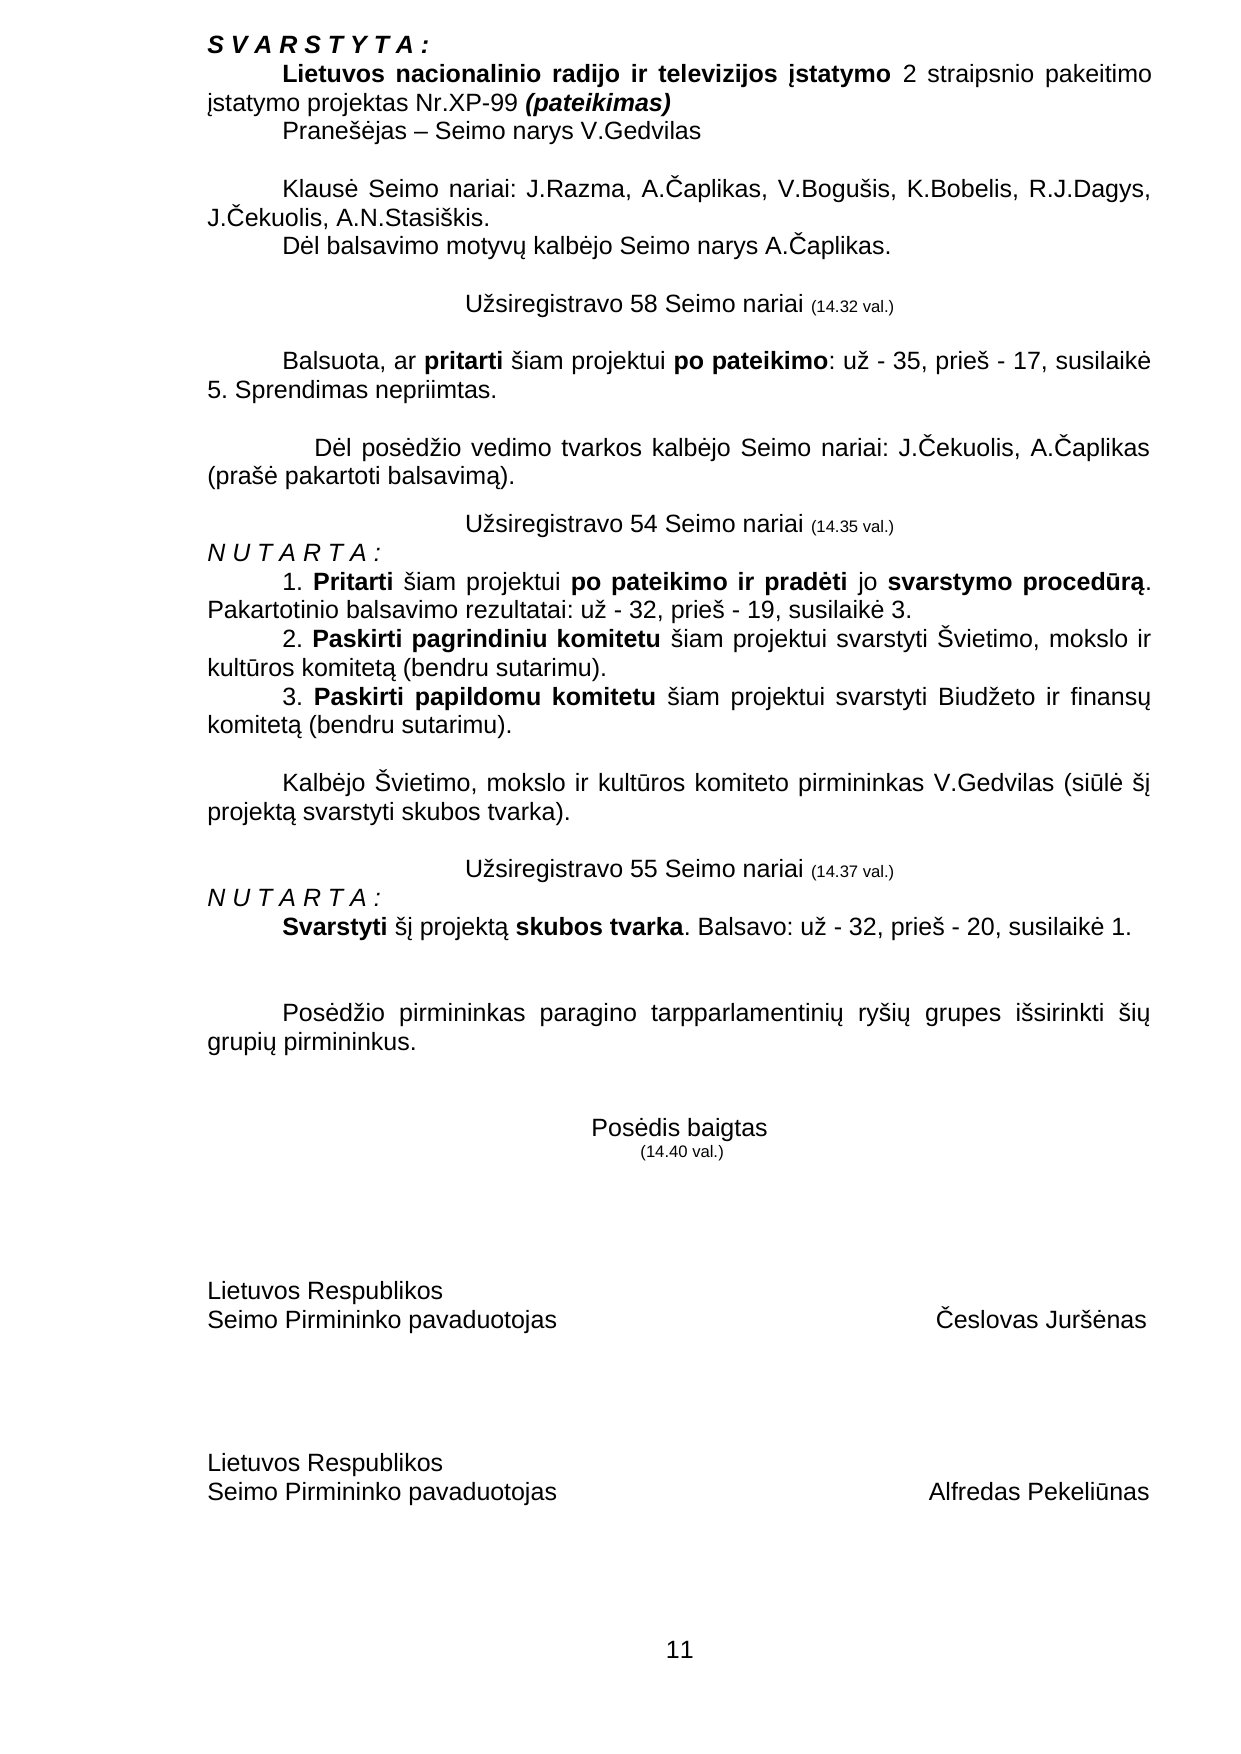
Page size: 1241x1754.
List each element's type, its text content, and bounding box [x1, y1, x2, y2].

text Lietuvos Respublikos [207, 1276, 1152, 1304]
text 1. Pritarti šiam projektui po pateikimo ir pradėti jo svarstymo procedūrą. Pakartotinio balsavimo rezultatai: už - 32, prieš - 19, susilaikė 3. [207, 567, 1152, 624]
text Lietuvos Respublikos [207, 1448, 1152, 1477]
text Balsuota, ar pritarti šiam projektui po pateikimo: už - 35, prieš - 17, susilaikė 5. Sprendimas nepriimtas. [207, 346, 1152, 404]
text Užsiregistravo 55 Seimo nariai (14.37 val.) [207, 854, 1152, 883]
text S V A R S T Y T A : [207, 30, 1152, 59]
text Lietuvos nacionalinio radijo ir televizijos įstatymo 2 straipsnio pakeitimo įstatymo projektas Nr.XP-99 (pateikimas) [207, 59, 1152, 116]
text Seimo Pirmininko pavaduotojas Česlovas Juršėnas [207, 1304, 1152, 1333]
text Posėdis baigtas [207, 1113, 1152, 1142]
text Užsiregistravo 58 Seimo nariai (14.32 val.) [207, 289, 1152, 317]
text Užsiregistravo 54 Seimo nariai (14.35 val.) [207, 509, 1152, 538]
text 2. Paskirti pagrindiniu komitetu šiam projektui svarstyti Švietimo, mokslo ir kultūros komitetą (bendru sutarimu). [207, 624, 1152, 682]
text Seimo Pirmininko pavaduotojas Alfredas Pekeliūnas [207, 1477, 1152, 1506]
text Posėdžio pirmininkas paragino tarpparlamentinių ryšių grupes išsirinkti šių grupių pirmininkus. [207, 998, 1152, 1055]
text Klausė Seimo nariai: J.Razma, A.Čaplikas, V.Bogušis, K.Bobelis, R.J.Dagys, J.Čekuolis, A.N.Stasiškis. [207, 174, 1152, 231]
text Svarstyti šį projektą skubos tvarka. Balsavo: už - 32, prieš - 20, susilaikė 1. [207, 912, 1152, 940]
text N U T A R T A : [207, 538, 1152, 567]
text Pranešėjas – Seimo narys V.Gedvilas [207, 116, 1152, 145]
text N U T A R T A : [207, 883, 1152, 912]
text (14.40 val.) [207, 1142, 1152, 1161]
text 3. Paskirti papildomu komitetu šiam projektui svarstyti Biudžeto ir finansų komitetą (bendru sutarimu). [207, 682, 1152, 739]
text Dėl posėdžio vedimo tvarkos kalbėjo Seimo nariai: J.Čekuolis, A.Čaplikas (prašė pakartoti balsavimą). [207, 432, 1152, 490]
text Kalbėjo Švietimo, mokslo ir kultūros komiteto pirmininkas V.Gedvilas (siūlė šį projektą svarstyti skubos tvarka). [207, 768, 1152, 825]
text Dėl balsavimo motyvų kalbėjo Seimo narys A.Čaplikas. [207, 231, 1152, 260]
